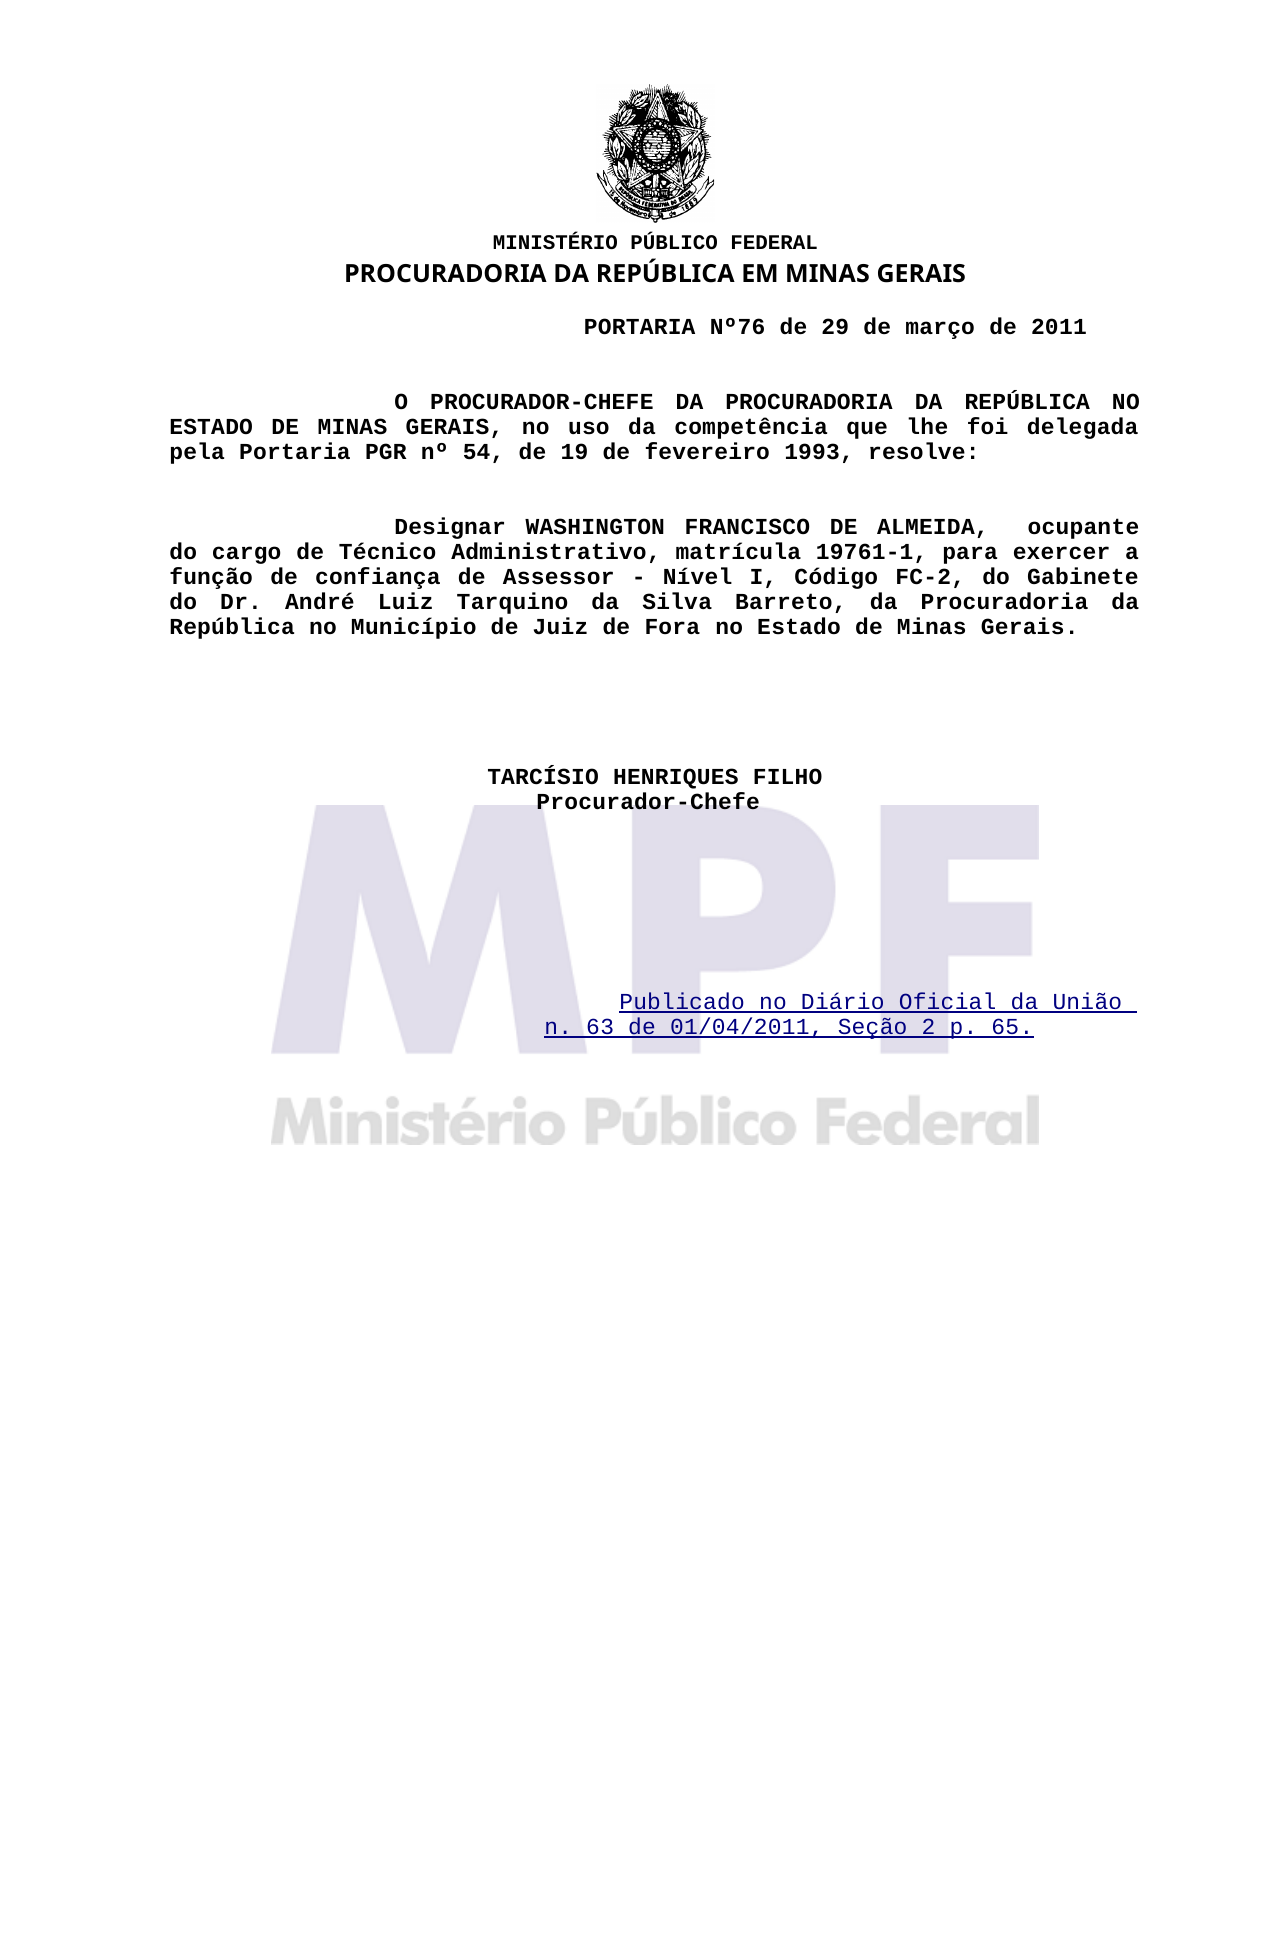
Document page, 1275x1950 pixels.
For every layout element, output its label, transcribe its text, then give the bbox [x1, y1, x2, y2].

text Procurador-Chefe [169, 789, 1141, 814]
text Publicado no Diário Oficial da União n. 63 de 01/04/2011, Seção 2 p. 65. [544, 989, 1141, 1039]
text TARCÍSIO HENRIQUES FILHO [169, 764, 1141, 789]
text PORTARIA Nº76 de 29 de março de 2011 [544, 314, 1141, 339]
text O PROCURADOR-CHEFE DA PROCURADORIA DA REPÚBLICA NO ESTADO DE MINAS GERAIS, no uso da competência que lhe foi delegada pela Portaria PGR nº 54, de 19 de fevereiro 1993, resolve: [169, 389, 1141, 464]
text Designar WASHINGTON FRANCISCO DE ALMEIDA, ocupante do cargo de Técnico Administrativo, matrícula 19761-1, para exercer a função de confiança de Assessor - Nível I, Código FC-2, do Gabinete do Dr. André Luiz Tarquino da Silva Barreto, da Procuradoria da República no Município de Juiz de Fora no Estado de Minas Gerais. [169, 514, 1141, 639]
picture [271, 814, 1039, 1145]
picture [596, 84, 715, 223]
